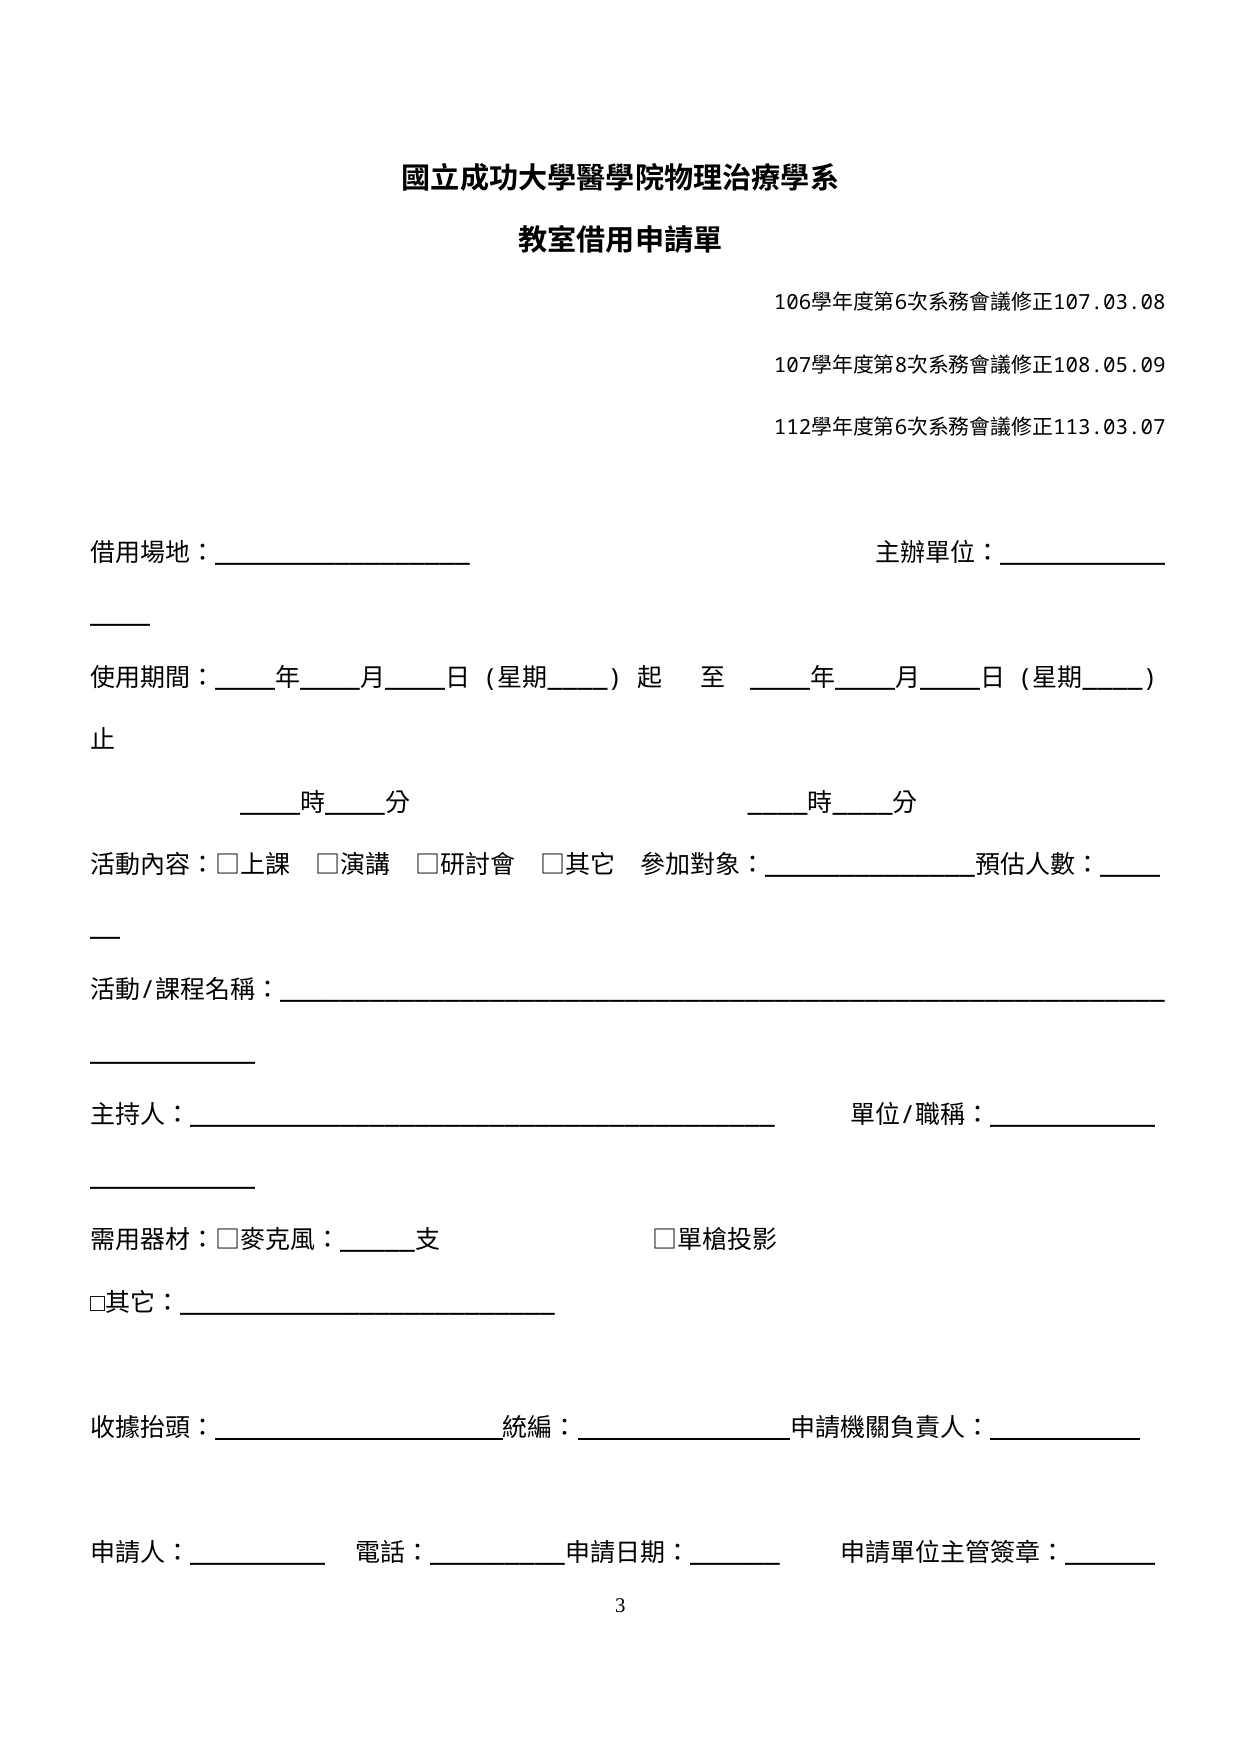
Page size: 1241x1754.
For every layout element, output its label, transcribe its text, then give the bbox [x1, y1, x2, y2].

text 活動內容：□上課 □演講 □研討會 □其它 參加對象：______________預估人數：______ [90, 821, 1165, 946]
text 借用場地：_________________ 主辦單位：_______________ [90, 509, 1165, 634]
text 需用器材：□麥克風：_____支 □單槍投影 [90, 1196, 1165, 1259]
text 活動/課程名稱：______________________________________________________________________ [90, 946, 1165, 1071]
text 112學年度第6次系務會議修正113.03.07 [75, 384, 1165, 446]
text 國立成功大學醫學院物理治療學系 [75, 134, 1165, 196]
text 收據抬頭： 統編： 申請機關負責人： [90, 1384, 1165, 1446]
text 106學年度第6次系務會議修正107.03.08 [75, 259, 1165, 321]
text ____時____分 ____時____分 [90, 759, 1165, 821]
text 107學年度第8次系務會議修正108.05.09 [75, 321, 1165, 384]
text □其它：_________________________ [90, 1259, 1165, 1321]
subtitle 教室借用申請單 [75, 196, 1165, 259]
text 使用期間：____年____月____日 (星期____) 起 至 ____年____月____日 (星期____) 止 [90, 634, 1165, 759]
text 主持人：_______________________________________ 單位/職稱：______________________ [90, 1071, 1165, 1196]
text 申請人：_________ 電話：_________申請日期：______ 申請單位主管簽章：______ [90, 1509, 1165, 1571]
